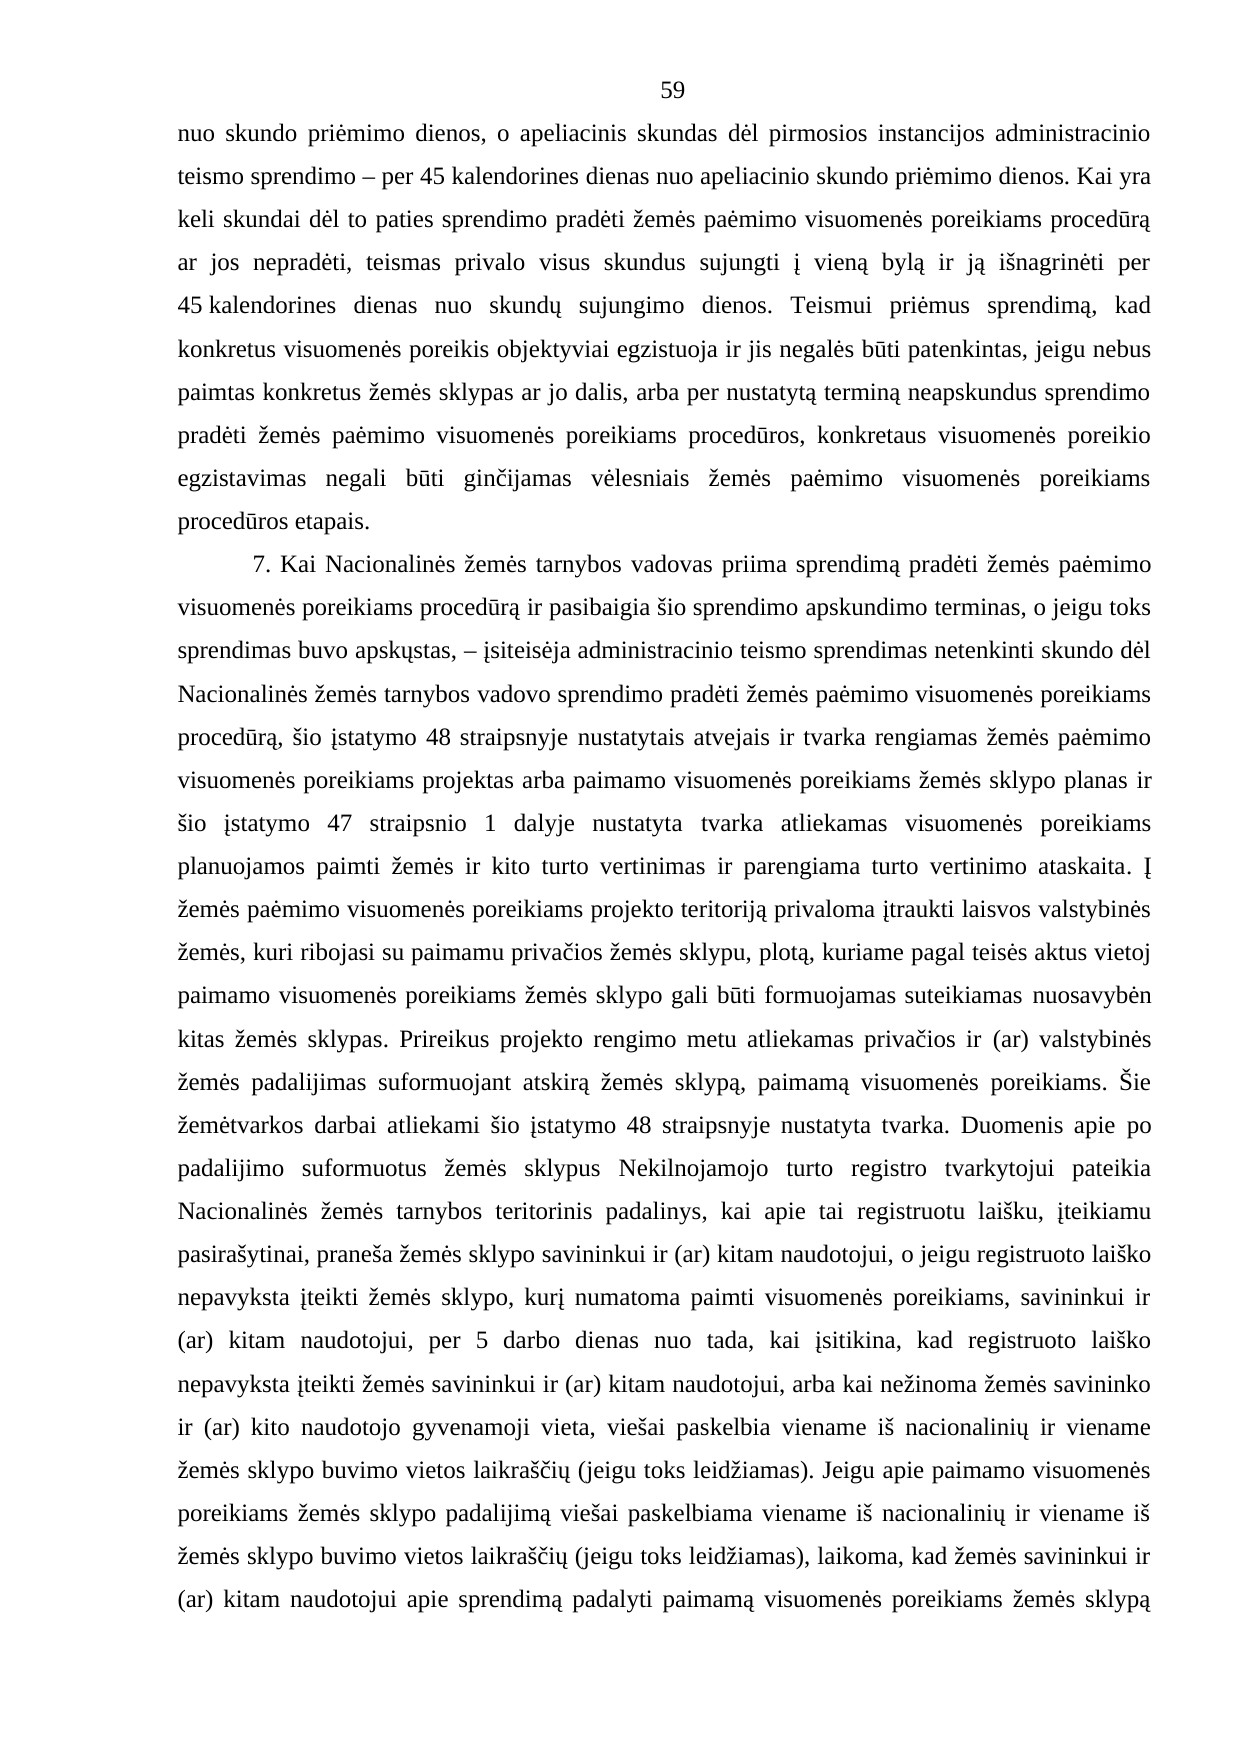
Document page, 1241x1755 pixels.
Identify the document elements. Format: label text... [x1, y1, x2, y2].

text nuo skundo priėmimo dienos, o apeliacinis skundas dėl pirmosios instancijos administracinio teismo sprendimo – per 45 kalendorines dienas nuo apeliacinio skundo priėmimo dienos. Kai yra keli skundai dėl to paties sprendimo pradėti žemės paėmimo visuomenės poreikiams procedūrą ar jos nepradėti, teismas privalo visus skundus sujungti į vieną bylą ir ją išnagrinėti per 45 kalendorines dienas nuo skundų sujungimo dienos. Teismui priėmus sprendimą, kad konkretus visuomenės poreikis objektyviai egzistuoja ir jis negalės būti patenkintas, jeigu nebus paimtas konkretus žemės sklypas ar jo dalis, arba per nustatytą terminą neapskundus sprendimo pradėti žemės paėmimo visuomenės poreikiams procedūros, konkretaus visuomenės poreikio egzistavimas negali būti ginčijamas vėlesniais žemės paėmimo visuomenės poreikiams procedūros etapais. [177, 118, 1152, 535]
text 7. Kai Nacionalinės žemės tarnybos vadovas priima sprendimą pradėti žemės paėmimo visuomenės poreikiams procedūrą ir pasibaigia šio sprendimo apskundimo terminas, o jeigu toks sprendimas buvo apskųstas, – įsiteisėja administracinio teismo sprendimas netenkinti skundo dėl Nacionalinės žemės tarnybos vadovo sprendimo pradėti žemės paėmimo visuomenės poreikiams procedūrą, šio įstatymo 48 straipsnyje nustatytais atvejais ir tvarka rengiamas žemės paėmimo visuomenės poreikiams projektas arba paimamo visuomenės poreikiams žemės sklypo planas ir šio įstatymo 47 straipsnio 1 dalyje nustatyta tvarka atliekamas visuomenės poreikiams planuojamos paimti žemės ir kito turto vertinimas ir parengiama turto vertinimo ataskaita. Į žemės paėmimo visuomenės poreikiams projekto teritoriją privaloma įtraukti laisvos valstybinės žemės, kuri ribojasi su paimamu privačios žemės sklypu, plotą, kuriame pagal teisės aktus vietoj paimamo visuomenės poreikiams žemės sklypo gali būti formuojamas suteikiamas nuosavybėn kitas žemės sklypas. Prireikus projekto rengimo metu atliekamas privačios ir (ar) valstybinės žemės padalijimas suformuojant atskirą žemės sklypą, paimamą visuomenės poreikiams. Šie žemėtvarkos darbai atliekami šio įstatymo 48 straipsnyje nustatyta tvarka. Duomenis apie po padalijimo suformuotus žemės sklypus Nekilnojamojo turto registro tvarkytojui pateikia Nacionalinės žemės tarnybos teritorinis padalinys, kai apie tai registruotu laišku, įteikiamu pasirašytinai, praneša žemės sklypo savininkui ir (ar) kitam naudotojui, o jeigu registruoto laiško nepavyksta įteikti žemės sklypo, kurį numatoma paimti visuomenės poreikiams, savininkui ir (ar) kitam naudotojui, per 5 darbo dienas nuo tada, kai įsitikina, kad registruoto laiško nepavyksta įteikti žemės savininkui ir (ar) kitam naudotojui, arba kai nežinoma žemės savininko ir (ar) kito naudotojo gyvenamoji vieta, viešai paskelbia viename iš nacionalinių ir viename žemės sklypo buvimo vietos laikraščių (jeigu toks leidžiamas). Jeigu apie paimamo visuomenės poreikiams žemės sklypo padalijimą viešai paskelbiama viename iš nacionalinių ir viename iš žemės sklypo buvimo vietos laikraščių (jeigu toks leidžiamas), laikoma, kad žemės savininkui ir (ar) kitam naudotojui apie sprendimą padalyti paimamą visuomenės poreikiams žemės sklypą [177, 549, 1152, 1613]
